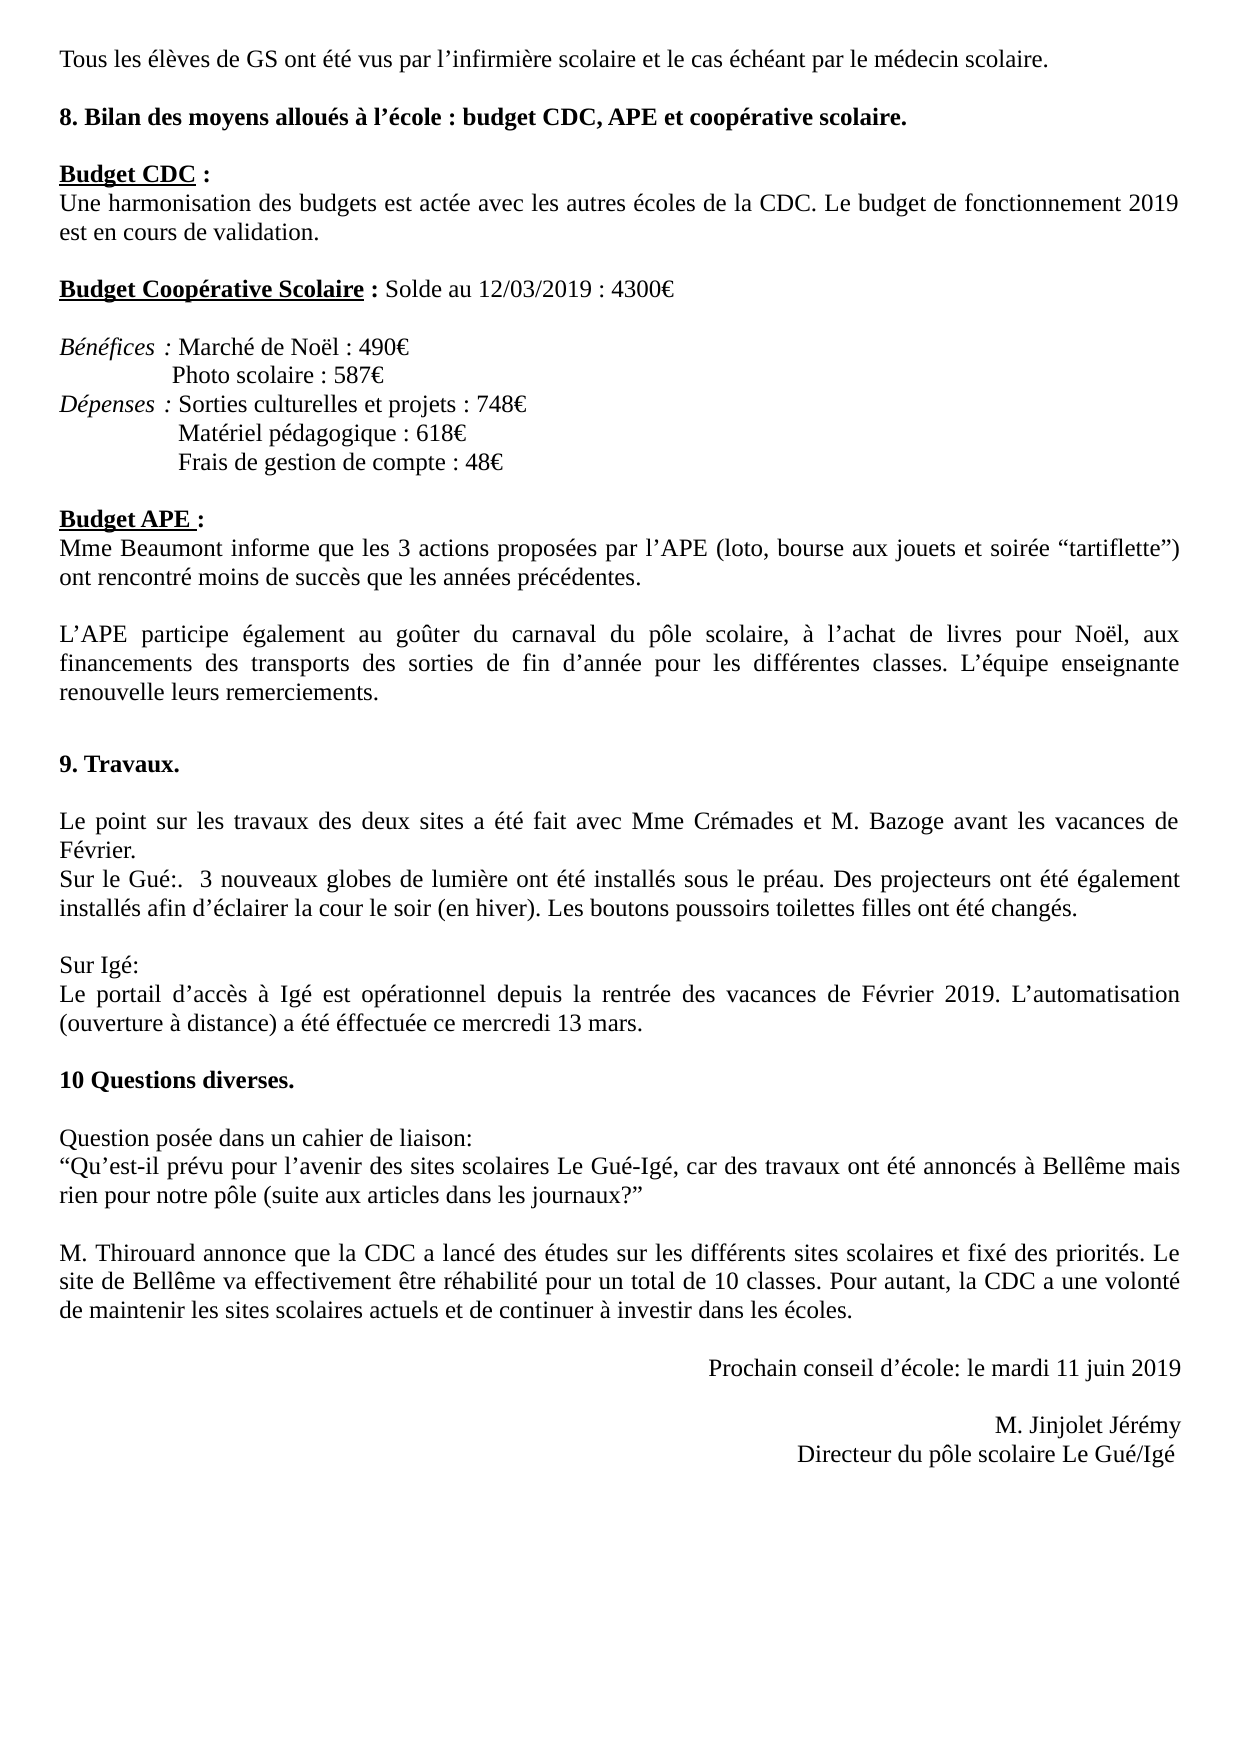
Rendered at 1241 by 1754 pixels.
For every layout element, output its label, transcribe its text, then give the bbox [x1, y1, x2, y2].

text Tous les élèves de GS ont été vus par l’infirmière scolaire et le cas échéant par le médecin scolaire. [59, 44, 1181, 73]
text L’APE participe également au goûter du carnaval du pôle scolaire, à l’achat de livres pour Noël, aux financements des transports des sorties de fin d’année pour les différentes classes. L’équipe enseignante renouvelle leurs remerciements. [59, 619, 1181, 706]
text Frais de gestion de compte : 48€ [59, 447, 1180, 476]
text Mme Beaumont informe que les 3 actions proposées par l’APE (loto, bourse aux jouets et soirée “tartiflette”) ont rencontré moins de succès que les années précédentes. [59, 533, 1181, 591]
text Budget Coopérative Scolaire : Solde au 12/03/2019 : 4300€ [59, 274, 1180, 303]
text Le point sur les travaux des deux sites a été fait avec Mme Crémades et M. Bazoge avant les vacances de Février. [59, 806, 1181, 864]
text Directeur du pôle scolaire Le Gué/Igé [59, 1439, 1181, 1468]
text M. Jinjolet Jérémy [59, 1410, 1181, 1439]
text Budget CDC : [59, 159, 1180, 188]
text Question posée dans un cahier de liaison: [59, 1123, 1181, 1151]
text M. Thirouard annonce que la CDC a lancé des études sur les différents sites scolaires et fixé des priorités. Le site de Bellême va effectivement être réhabilité pour un total de 10 classes. Pour autant, la CDC a une volonté de maintenir les sites scolaires actuels et de continuer à investir dans les écoles. [59, 1238, 1181, 1324]
text Photo scolaire : 587€ [59, 361, 1180, 389]
text Sur le Gué:. 3 nouveaux globes de lumière ont été installés sous le préau. Des projecteurs ont été également installés afin d’éclairer la cour le soir (en hiver). Les boutons poussoirs toilettes filles ont été changés. [59, 864, 1181, 921]
text Prochain conseil d’école: le mardi 11 juin 2019 [59, 1353, 1181, 1381]
text Bénéfices : Marché de Noël : 490€ [59, 332, 1180, 361]
text Une harmonisation des budgets est actée avec les autres écoles de la CDC. Le budget de fonctionnement 2019 est en cours de validation. [59, 188, 1180, 246]
text 10 Questions diverses. [59, 1065, 1181, 1094]
text 8. Bilan des moyens alloués à l’école : budget CDC, APE et coopérative scolaire. [59, 102, 1181, 131]
text Sur Igé: [59, 950, 1181, 979]
text Le portail d’accès à Igé est opérationnel depuis la rentrée des vacances de Février 2019. L’automatisation (ouverture à distance) a été éffectuée ce mercredi 13 mars. [59, 979, 1181, 1036]
text Matériel pédagogique : 618€ [59, 418, 1180, 447]
text Budget APE : [59, 504, 1181, 533]
text 9. Travaux. [59, 749, 1181, 778]
text “Qu’est-il prévu pour l’avenir des sites scolaires Le Gué-Igé, car des travaux ont été annoncés à Bellême mais rien pour notre pôle (suite aux articles dans les journaux?” [59, 1151, 1181, 1209]
text Dépenses : Sorties culturelles et projets : 748€ [59, 389, 1180, 418]
